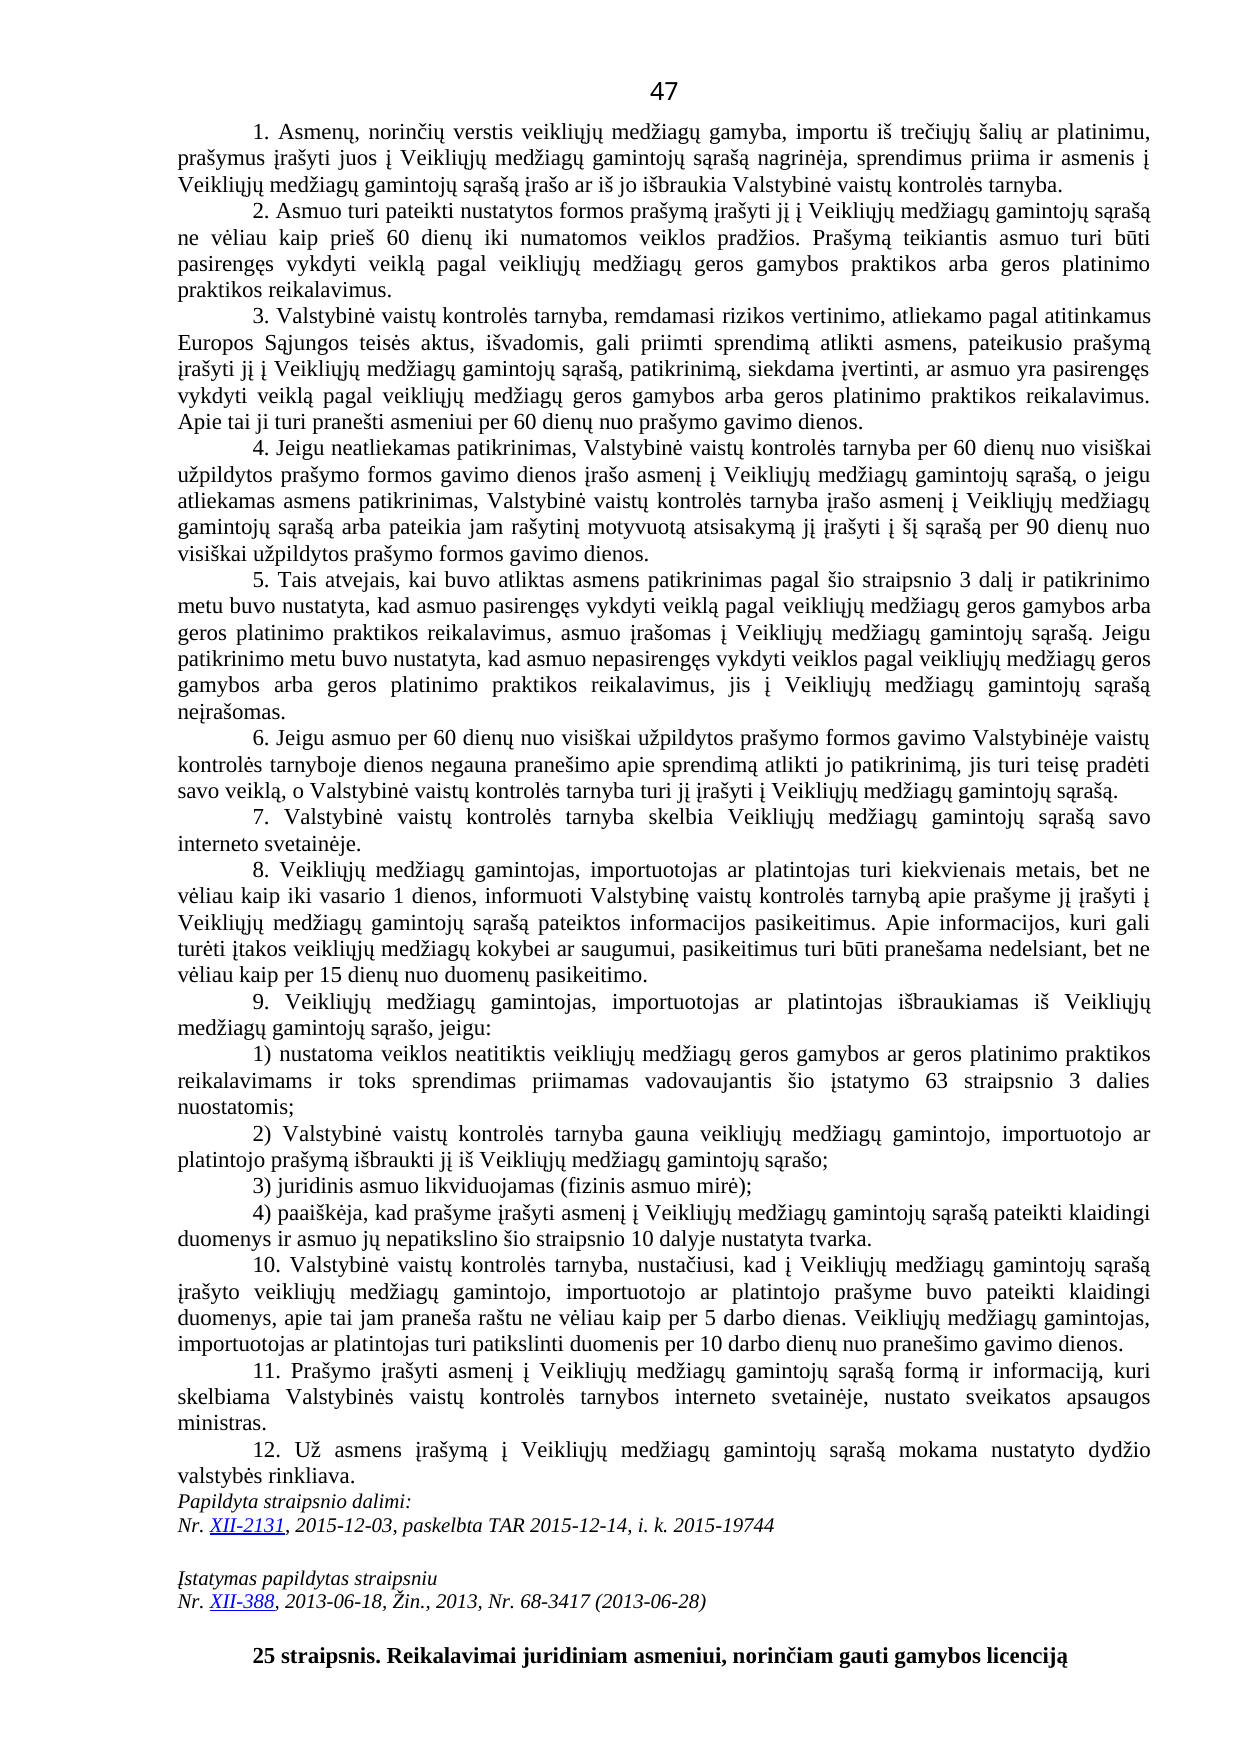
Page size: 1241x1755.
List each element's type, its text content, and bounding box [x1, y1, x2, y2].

text 2. Asmuo turi pateikti nustatytos formos prašymą įrašyti jį į Veikliųjų medžiagų gamintojų sąrašą ne vėliau kaip prieš 60 dienų iki numatomos veiklos pradžios. Prašymą teikiantis asmuo turi būti pasirengęs vykdyti veiklą pagal veikliųjų medžiagų geros gamybos praktikos arba geros platinimo praktikos reikalavimus. [177, 197, 1152, 303]
text 4) paaiškėja, kad prašyme įrašyti asmenį į Veikliųjų medžiagų gamintojų sąrašą pateikti klaidingi duomenys ir asmuo jų nepatikslino šio straipsnio 10 dalyje nustatyta tvarka. [177, 1199, 1152, 1251]
text Įstatymas papildytas straipsniu [177, 1565, 1152, 1589]
text 5. Tais atvejais, kai buvo atliktas asmens patikrinimas pagal šio straipsnio 3 dalį ir patikrinimo metu buvo nustatyta, kad asmuo pasirengęs vykdyti veiklą pagal veikliųjų medžiagų geros gamybos arba geros platinimo praktikos reikalavimus, asmuo įrašomas į Veikliųjų medžiagų gamintojų sąrašą. Jeigu patikrinimo metu buvo nustatyta, kad asmuo nepasirengęs vykdyti veiklos pagal veikliųjų medžiagų geros gamybos arba geros platinimo praktikos reikalavimus, jis į Veikliųjų medžiagų gamintojų sąrašą neįrašomas. [177, 566, 1152, 724]
text 1) nustatoma veiklos neatitiktis veikliųjų medžiagų geros gamybos ar geros platinimo praktikos reikalavimams ir toks sprendimas priimamas vadovaujantis šio įstatymo 63 straipsnio 3 dalies nuostatomis; [177, 1041, 1152, 1119]
text 25 straipsnis. Reikalavimai juridiniam asmeniui, norinčiam gauti gamybos licenciją [252, 1642, 1152, 1669]
text 3. Valstybinė vaistų kontrolės tarnyba, remdamasi rizikos vertinimo, atliekamo pagal atitinkamus Europos Sąjungos teisės aktus, išvadomis, gali priimti sprendimą atlikti asmens, pateikusio prašymą įrašyti jį į Veikliųjų medžiagų gamintojų sąrašą, patikrinimą, siekdama įvertinti, ar asmuo yra pasirengęs vykdyti veiklą pagal veikliųjų medžiagų geros gamybos arba geros platinimo praktikos reikalavimus. Apie tai ji turi pranešti asmeniui per 60 dienų nuo prašymo gavimo dienos. [177, 303, 1152, 434]
text 11. Prašymo įrašyti asmenį į Veikliųjų medžiagų gamintojų sąrašą formą ir informaciją, kuri skelbiama Valstybinės vaistų kontrolės tarnybos interneto svetainėje, nustato sveikatos apsaugos ministras. [177, 1357, 1152, 1436]
text 3) juridinis asmuo likviduojamas (fizinis asmuo mirė); [177, 1172, 1152, 1199]
text 8. Veikliųjų medžiagų gamintojas, importuotojas ar platintojas turi kiekvienais metais, bet ne vėliau kaip iki vasario 1 dienos, informuoti Valstybinę vaistų kontrolės tarnybą apie prašyme jį įrašyti į Veikliųjų medžiagų gamintojų sąrašą pateiktos informacijos pasikeitimus. Apie informacijos, kuri gali turėti įtakos veikliųjų medžiagų kokybei ar saugumui, pasikeitimus turi būti pranešama nedelsiant, bet ne vėliau kaip per 15 dienų nuo duomenų pasikeitimo. [177, 856, 1152, 988]
text 9. Veikliųjų medžiagų gamintojas, importuotojas ar platintojas išbraukiamas iš Veikliųjų medžiagų gamintojų sąrašo, jeigu: [177, 988, 1152, 1041]
text 4. Jeigu neatliekamas patikrinimas, Valstybinė vaistų kontrolės tarnyba per 60 dienų nuo visiškai užpildytos prašymo formos gavimo dienos įrašo asmenį į Veikliųjų medžiagų gamintojų sąrašą, o jeigu atliekamas asmens patikrinimas, Valstybinė vaistų kontrolės tarnyba įrašo asmenį į Veikliųjų medžiagų gamintojų sąrašą arba pateikia jam rašytinį motyvuotą atsisakymą jį įrašyti į šį sąrašą per 90 dienų nuo visiškai užpildytos prašymo formos gavimo dienos. [177, 434, 1152, 566]
text 1. Asmenų, norinčių verstis veikliųjų medžiagų gamyba, importu iš trečiųjų šalių ar platinimu, prašymus įrašyti juos į Veikliųjų medžiagų gamintojų sąrašą nagrinėja, sprendimus priima ir asmenis į Veikliųjų medžiagų gamintojų sąrašą įrašo ar iš jo išbraukia Valstybinė vaistų kontrolės tarnyba. [177, 118, 1152, 197]
text 6. Jeigu asmuo per 60 dienų nuo visiškai užpildytos prašymo formos gavimo Valstybinėje vaistų kontrolės tarnyboje dienos negauna pranešimo apie sprendimą atlikti jo patikrinimą, jis turi teisę pradėti savo veiklą, o Valstybinė vaistų kontrolės tarnyba turi jį įrašyti į Veikliųjų medžiagų gamintojų sąrašą. [177, 724, 1152, 803]
text 2) Valstybinė vaistų kontrolės tarnyba gauna veikliųjų medžiagų gamintojo, importuotojo ar platintojo prašymą išbraukti jį iš Veikliųjų medžiagų gamintojų sąrašo; [177, 1119, 1152, 1172]
text Nr. XII-2131, 2015-12-03, paskelbta TAR 2015-12-14, i. k. 2015-19744 [177, 1513, 1152, 1537]
text Papildyta straipsnio dalimi: [177, 1488, 1152, 1513]
text 10. Valstybinė vaistų kontrolės tarnyba, nustačiusi, kad į Veikliųjų medžiagų gamintojų sąrašą įrašyto veikliųjų medžiagų gamintojo, importuotojo ar platintojo prašyme buvo pateikti klaidingi duomenys, apie tai jam praneša raštu ne vėliau kaip per 5 darbo dienas. Veikliųjų medžiagų gamintojas, importuotojas ar platintojas turi patikslinti duomenis per 10 darbo dienų nuo pranešimo gavimo dienos. [177, 1251, 1152, 1357]
text Nr. XII-388, 2013-06-18, Žin., 2013, Nr. 68-3417 (2013-06-28) [177, 1589, 1152, 1613]
text 7. Valstybinė vaistų kontrolės tarnyba skelbia Veikliųjų medžiagų gamintojų sąrašą savo interneto svetainėje. [177, 803, 1152, 856]
text 12. Už asmens įrašymą į Veikliųjų medžiagų gamintojų sąrašą mokama nustatyto dydžio valstybės rinkliava. [177, 1436, 1152, 1488]
